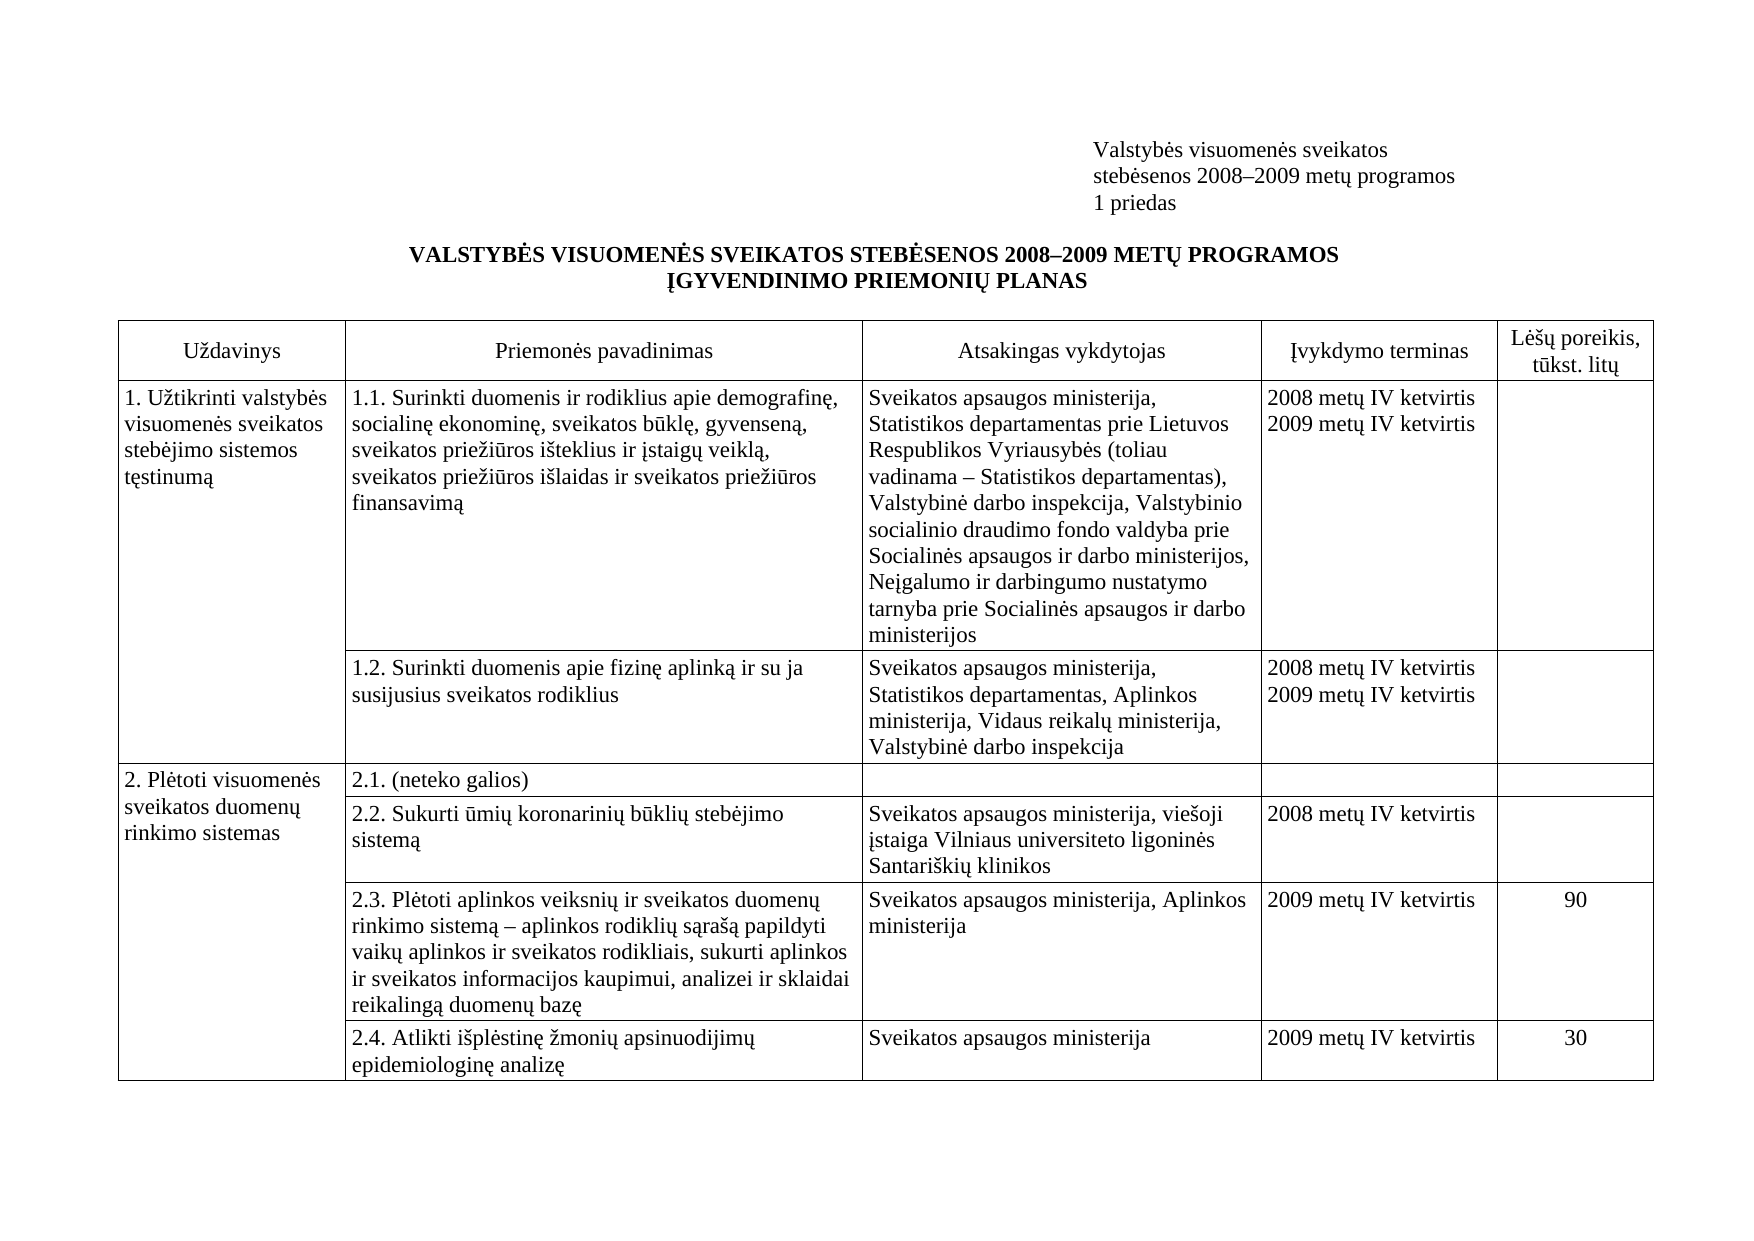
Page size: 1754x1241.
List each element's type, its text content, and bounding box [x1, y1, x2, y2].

table_cell Sveikatos apsaugos ministerija, Aplinkos ministerija [863, 883, 1261, 1020]
table_cell [119, 650, 345, 763]
table_cell [119, 882, 345, 1020]
table_cell [1498, 381, 1653, 650]
table_cell [1262, 764, 1497, 796]
text Valstybės visuomenės sveikatos stebėsenos 2008–2009 metų programos 1 priedas [1093, 136, 1636, 215]
table_cell 30 [1498, 1021, 1653, 1080]
table_cell 1.2. Surinkti duomenis apie fizinę aplinką ir su ja susijusius sveikatos rodiklius [346, 651, 862, 763]
table_cell [1498, 764, 1653, 796]
table_cell 2008 metų IV ketvirtis 2009 metų IV ketvirtis [1262, 651, 1497, 763]
table_cell 90 [1498, 883, 1653, 1020]
table_header Priemonės pavadinimas [346, 321, 862, 380]
subtitle VALSTYBĖS VISUOMENĖS SVEIKATOS STEBĖSENOS 2008–2009 METŲ PROGRAMOS [118, 241, 1636, 268]
table_cell Sveikatos apsaugos ministerija [863, 1021, 1261, 1080]
table_cell [1498, 797, 1653, 882]
table_header Lėšų poreikis, tūkst. litų [1498, 321, 1653, 380]
table_cell Sveikatos apsaugos ministerija, Statistikos departamentas prie Lietuvos Respublikos Vyriausybės (toliau vadinama – Statistikos departamentas), Valstybinė darbo inspekcija, Valstybinio socialinio draudimo fondo valdyba prie Socialinės apsaugos ir darbo ministerijos, Neįgalumo ir darbingumo nustatymo tarnyba prie Socialinės apsaugos ir darbo ministerijos [863, 381, 1261, 650]
table_cell 1.1. Surinkti duomenis ir rodiklius apie demografinę, socialinę ekonominę, sveikatos būklę, gyvenseną, sveikatos priežiūros išteklius ir įstaigų veiklą, sveikatos priežiūros išlaidas ir sveikatos priežiūros finansavimą [346, 381, 862, 650]
table_cell 2008 metų IV ketvirtis [1262, 797, 1497, 882]
table_header Įvykdymo terminas [1262, 321, 1497, 380]
table_cell [863, 764, 1261, 796]
table_cell 2.1. (neteko galios) [346, 764, 862, 796]
table_cell [1498, 651, 1653, 763]
table_cell 2.3. Plėtoti aplinkos veiksnių ir sveikatos duomenų rinkimo sistemą – aplinkos rodiklių sąrašą papildyti vaikų aplinkos ir sveikatos rodikliais, sukurti aplinkos ir sveikatos informacijos kaupimui, analizei ir sklaidai reikalingą duomenų bazę [346, 883, 862, 1020]
table_cell 2009 metų IV ketvirtis [1262, 1021, 1497, 1080]
table_cell 2009 metų IV ketvirtis [1262, 883, 1497, 1020]
table_cell 2. Plėtoti visuomenės sveikatos duomenų rinkimo sistemas [119, 764, 345, 882]
table_cell [119, 1020, 345, 1080]
table_header Atsakingas vykdytojas [863, 321, 1261, 380]
table_header Uždavinys [119, 321, 345, 380]
table_cell Sveikatos apsaugos ministerija, Statistikos departamentas, Aplinkos ministerija, Vidaus reikalų ministerija, Valstybinė darbo inspekcija [863, 651, 1261, 763]
table_cell Sveikatos apsaugos ministerija, viešoji įstaiga Vilniaus universiteto ligoninės Santariškių klinikos [863, 797, 1261, 882]
table_cell 2008 metų IV ketvirtis 2009 metų IV ketvirtis [1262, 381, 1497, 650]
table_cell 2.4. Atlikti išplėstinę žmonių apsinuodijimų epidemiologinę analizę [346, 1021, 862, 1080]
table_cell 1. Užtikrinti valstybės visuomenės sveikatos stebėjimo sistemos tęstinumą [119, 381, 345, 650]
table_cell 2.2. Sukurti ūmių koronarinių būklių stebėjimo sistemą [346, 797, 862, 882]
subtitle ĮGYVENDINIMO PRIEMONIŲ PLANAS [118, 268, 1636, 294]
